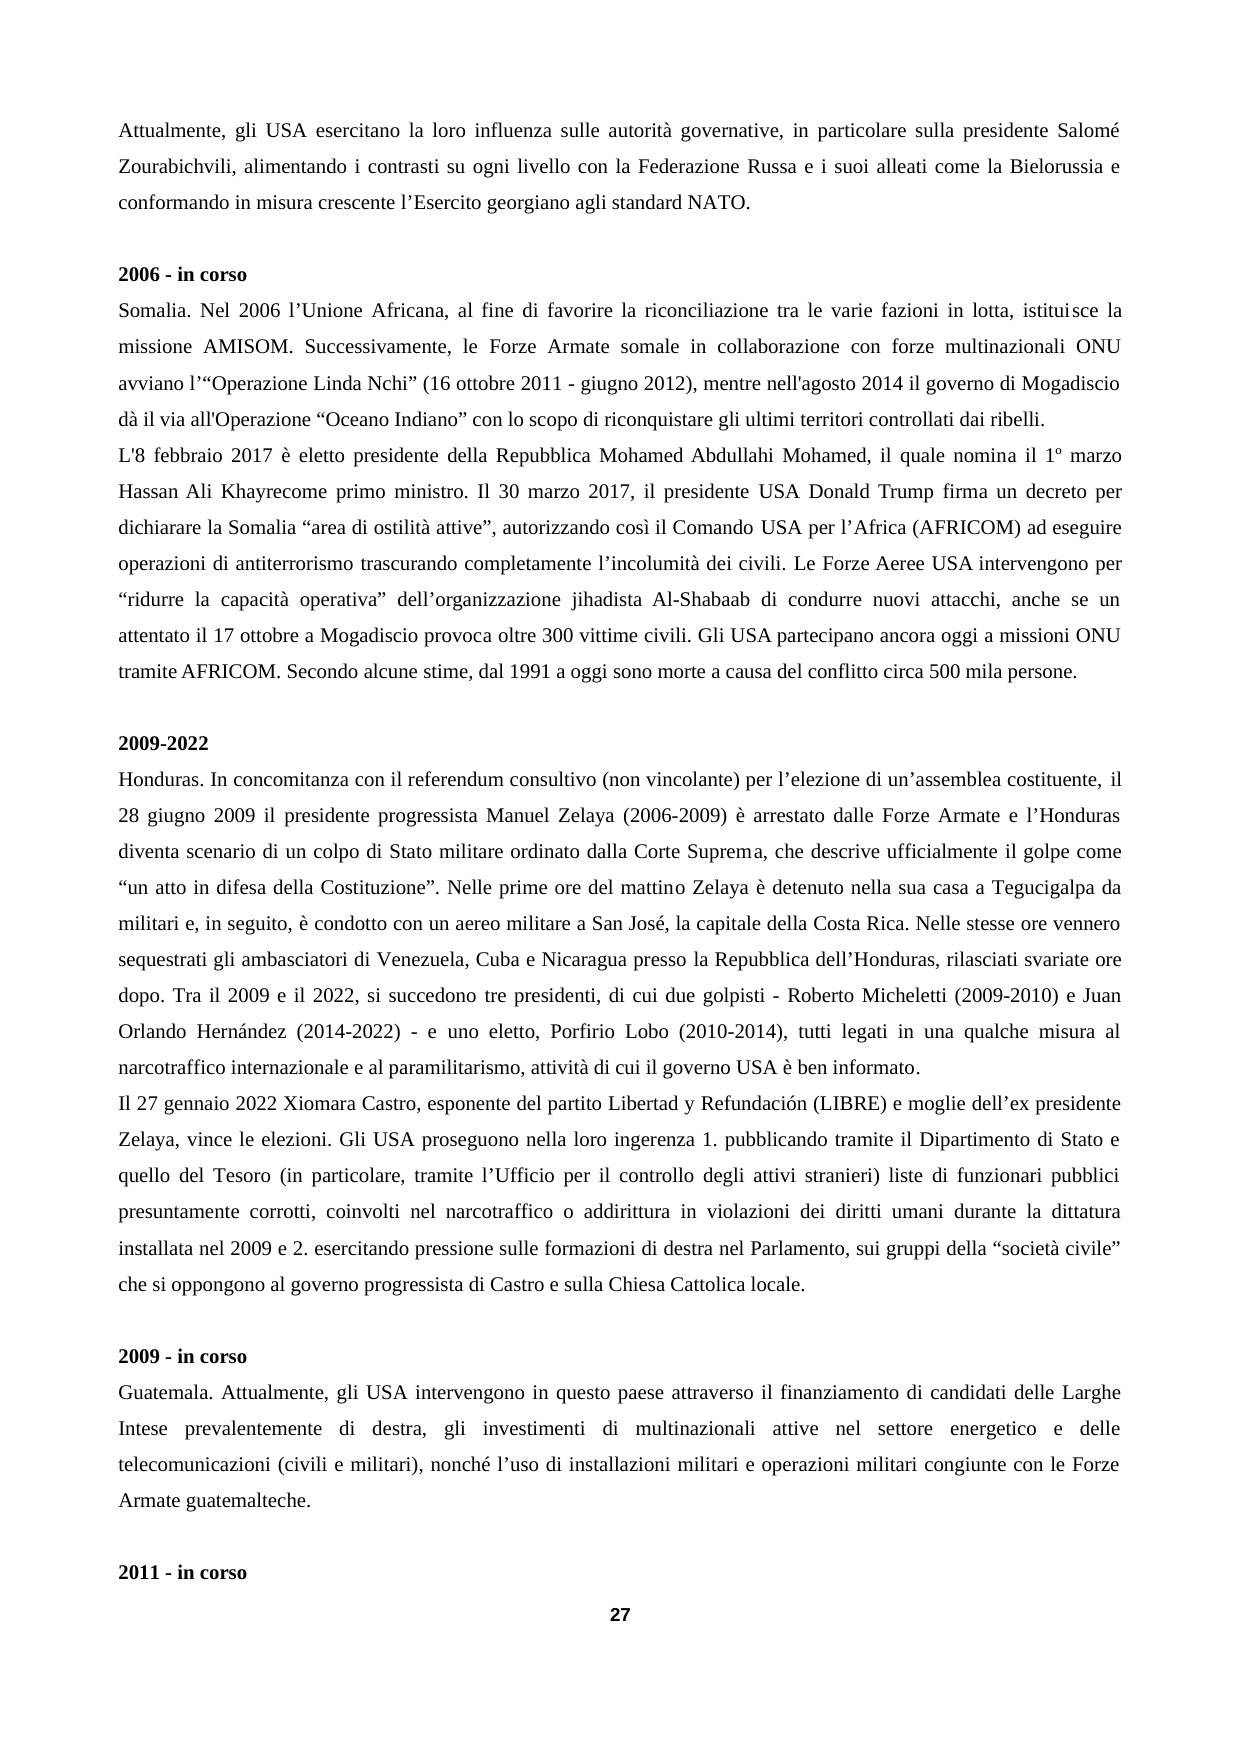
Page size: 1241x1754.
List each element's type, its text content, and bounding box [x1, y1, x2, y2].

text Attualmente, gli USA esercitano la loro influenza sulle autorità governative, in particolare sulla presidente Salomé Zourabichvili, alimentando i contrasti su ogni livello con la Federazione Russa e i suoi alleati come la Bielorussia e conformando in misura crescente l’Esercito georgiano agli standard NATO. [118, 118, 1122, 214]
text Honduras. In concomitanza con il referendum consultivo (non vincolante) per l’elezione di un’assemblea costituente, il 28 giugno 2009 il presidente progressista Manuel Zelaya (2006-2009) è arrestato dalle Forze Armate e l’Honduras diventa scenario di un colpo di Stato militare ordinato dalla Corte Suprema, che descrive ufficialmente il golpe come “un atto in difesa della Costituzione”. Nelle prime ore del mattino Zelaya è detenuto nella sua casa a Tegucigalpa da militari e, in seguito, è condotto con un aereo militare a San José, la capitale della Costa Rica. Nelle stesse ore vennero sequestrati gli ambasciatori di Venezuela, Cuba e Nicaragua presso la Repubblica dell’Honduras, rilasciati svariate ore dopo. Tra il 2009 e il 2022, si succedono tre presidenti, di cui due golpisti - Roberto Micheletti (2009-2010) e Juan Orlando Hernández (2014-2022) - e uno eletto, Porfirio Lobo (2010-2014), tutti legati in una qualche misura al narcotraffico internazionale e al paramilitarismo, attività di cui il governo USA è ben informato. [118, 767, 1122, 1079]
text Guatemala. Attualmente, gli USA intervengono in questo paese attraverso il finanziamento di candidati delle Larghe Intese prevalentemente di destra, gli investimenti di multinazionali attive nel settore energetico e delle telecomunicazioni (civili e militari), nonché l’uso di installazioni militari e operazioni militari congiunte con le Forze Armate guatemalteche. [118, 1379, 1122, 1512]
text Somalia. Nel 2006 l’Unione Africana, al fine di favorire la riconciliazione tra le varie fazioni in lotta, istituisce la missione AMISOM. Successivamente, le Forze Armate somale in collaborazione con forze multinazionali ONU avviano l’“Operazione Linda Nchi” (16 ottobre 2011 - giugno 2012), mentre nell'agosto 2014 il governo di Mogadiscio dà il via all'Operazione “Oceano Indiano” con lo scopo di riconquistare gli ultimi territori controllati dai ribelli. [118, 298, 1122, 431]
text 2009-2022 [118, 731, 1122, 755]
text 2011 - in corso [118, 1560, 1122, 1584]
text L'8 febbraio 2017 è eletto presidente della Repubblica Mohamed Abdullahi Mohamed, il quale nomina il 1º marzo Hassan Ali Khayrecome primo ministro. Il 30 marzo 2017, il presidente USA Donald Trump firma un decreto per dichiarare la Somalia “area di ostilità attive”, autorizzando così il Comando USA per l’Africa (AFRICOM) ad eseguire operazioni di antiterrorismo trascurando completamente l’incolumità dei civili. Le Forze Aeree USA intervengono per “ridurre la capacità operativa” dell’organizzazione jihadista Al-Shabaab di condurre nuovi attacchi, anche se un attentato il 17 ottobre a Mogadiscio provoca oltre 300 vittime civili. Gli USA partecipano ancora oggi a missioni ONU tramite AFRICOM. Secondo alcune stime, dal 1991 a oggi sono morte a causa del conflitto circa 500 mila persone. [118, 442, 1122, 683]
text 2009 - in corso [118, 1343, 1122, 1368]
text 2006 - in corso [118, 262, 1122, 286]
text Il 27 gennaio 2022 Xiomara Castro, esponente del partito Libertad y Refundación (LIBRE) e moglie dell’ex presidente Zelaya, vince le elezioni. Gli USA proseguono nella loro ingerenza 1. pubblicando tramite il Dipartimento di Stato e quello del Tesoro (in particolare, tramite l’Ufficio per il controllo degli attivi stranieri) liste di funzionari pubblici presuntamente corrotti, coinvolti nel narcotraffico o addirittura in violazioni dei diritti umani durante la dittatura installata nel 2009 e 2. esercitando pressione sulle formazioni di destra nel Parlamento, sui gruppi della “società civile” che si oppongono al governo progressista di Castro e sulla Chiesa Cattolica locale. [118, 1091, 1122, 1296]
